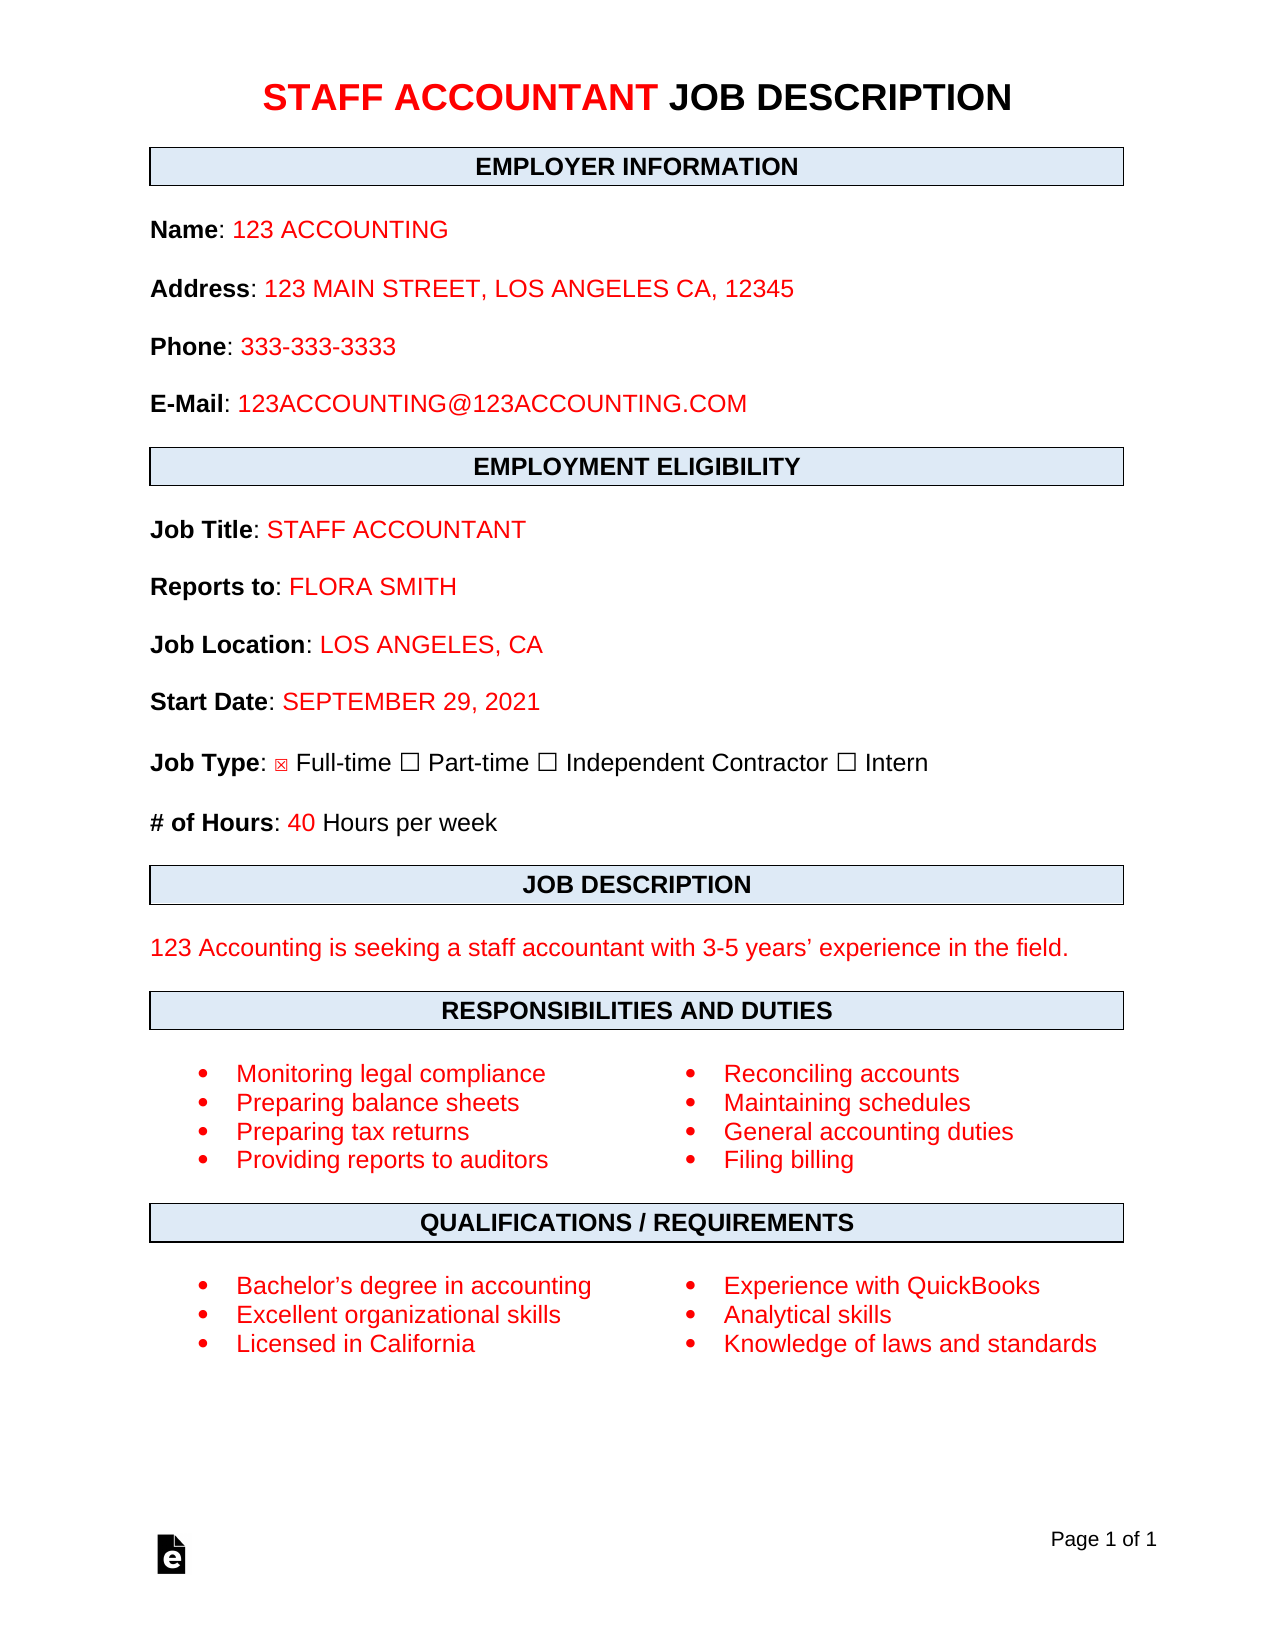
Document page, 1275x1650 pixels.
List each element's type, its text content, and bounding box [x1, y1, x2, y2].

text Job Title: STAFF ACCOUNTANT [150, 515, 1125, 544]
table_cell Analytical skills [638, 1300, 1125, 1329]
table_header QUALIFICATIONS / REQUIREMENTS [151, 1204, 1123, 1241]
text Job Location: LOS ANGELES, CA [150, 630, 1125, 659]
table_cell Preparing balance sheets [150, 1088, 637, 1117]
text Job Type: ☒ Full-time ☐ Part-time ☐ Independent Contractor ☐ Intern [150, 745, 1125, 779]
table_header EMPLOYMENT ELIGIBILITY [151, 448, 1123, 485]
table_header JOB DESCRIPTION [151, 866, 1123, 903]
text STAFF ACCOUNTANT JOB DESCRIPTION [150, 75, 1125, 118]
text # of Hours: 40 Hours per week [150, 808, 1125, 836]
text Start Date: SEPTEMBER 29, 2021 [150, 687, 1125, 716]
table_header Reconciling accounts [638, 1059, 1125, 1088]
list Address: 123 MAIN STREET, LOS ANGELES CA, 12345 [150, 274, 1125, 303]
list E-Mail: 123ACCOUNTING@123ACCOUNTING.COM [150, 389, 1125, 418]
table_cell Knowledge of laws and standards [638, 1329, 1125, 1358]
table_header RESPONSIBILITIES AND DUTIES [151, 992, 1123, 1029]
text Reports to: FLORA SMITH [150, 572, 1125, 601]
table_header Experience with QuickBooks [638, 1271, 1125, 1300]
table_cell Licensed in California [150, 1329, 637, 1358]
table_header Monitoring legal compliance [150, 1059, 637, 1088]
table_header EMPLOYER INFORMATION [151, 148, 1123, 185]
table_cell Maintaining schedules [638, 1088, 1125, 1117]
table_header Bachelor’s degree in accounting [150, 1271, 637, 1300]
table_cell General accounting duties Filing billing [638, 1117, 1125, 1174]
table_cell Preparing tax returns Providing reports to auditors [150, 1117, 637, 1174]
list Name: 123 ACCOUNTING [150, 215, 1125, 274]
text 123 Accounting is seeking a staff accountant with 3-5 years’ experience in the field. [150, 933, 1125, 962]
list Phone: 333-333-3333 [150, 332, 1125, 361]
table_cell Excellent organizational skills [150, 1300, 637, 1329]
